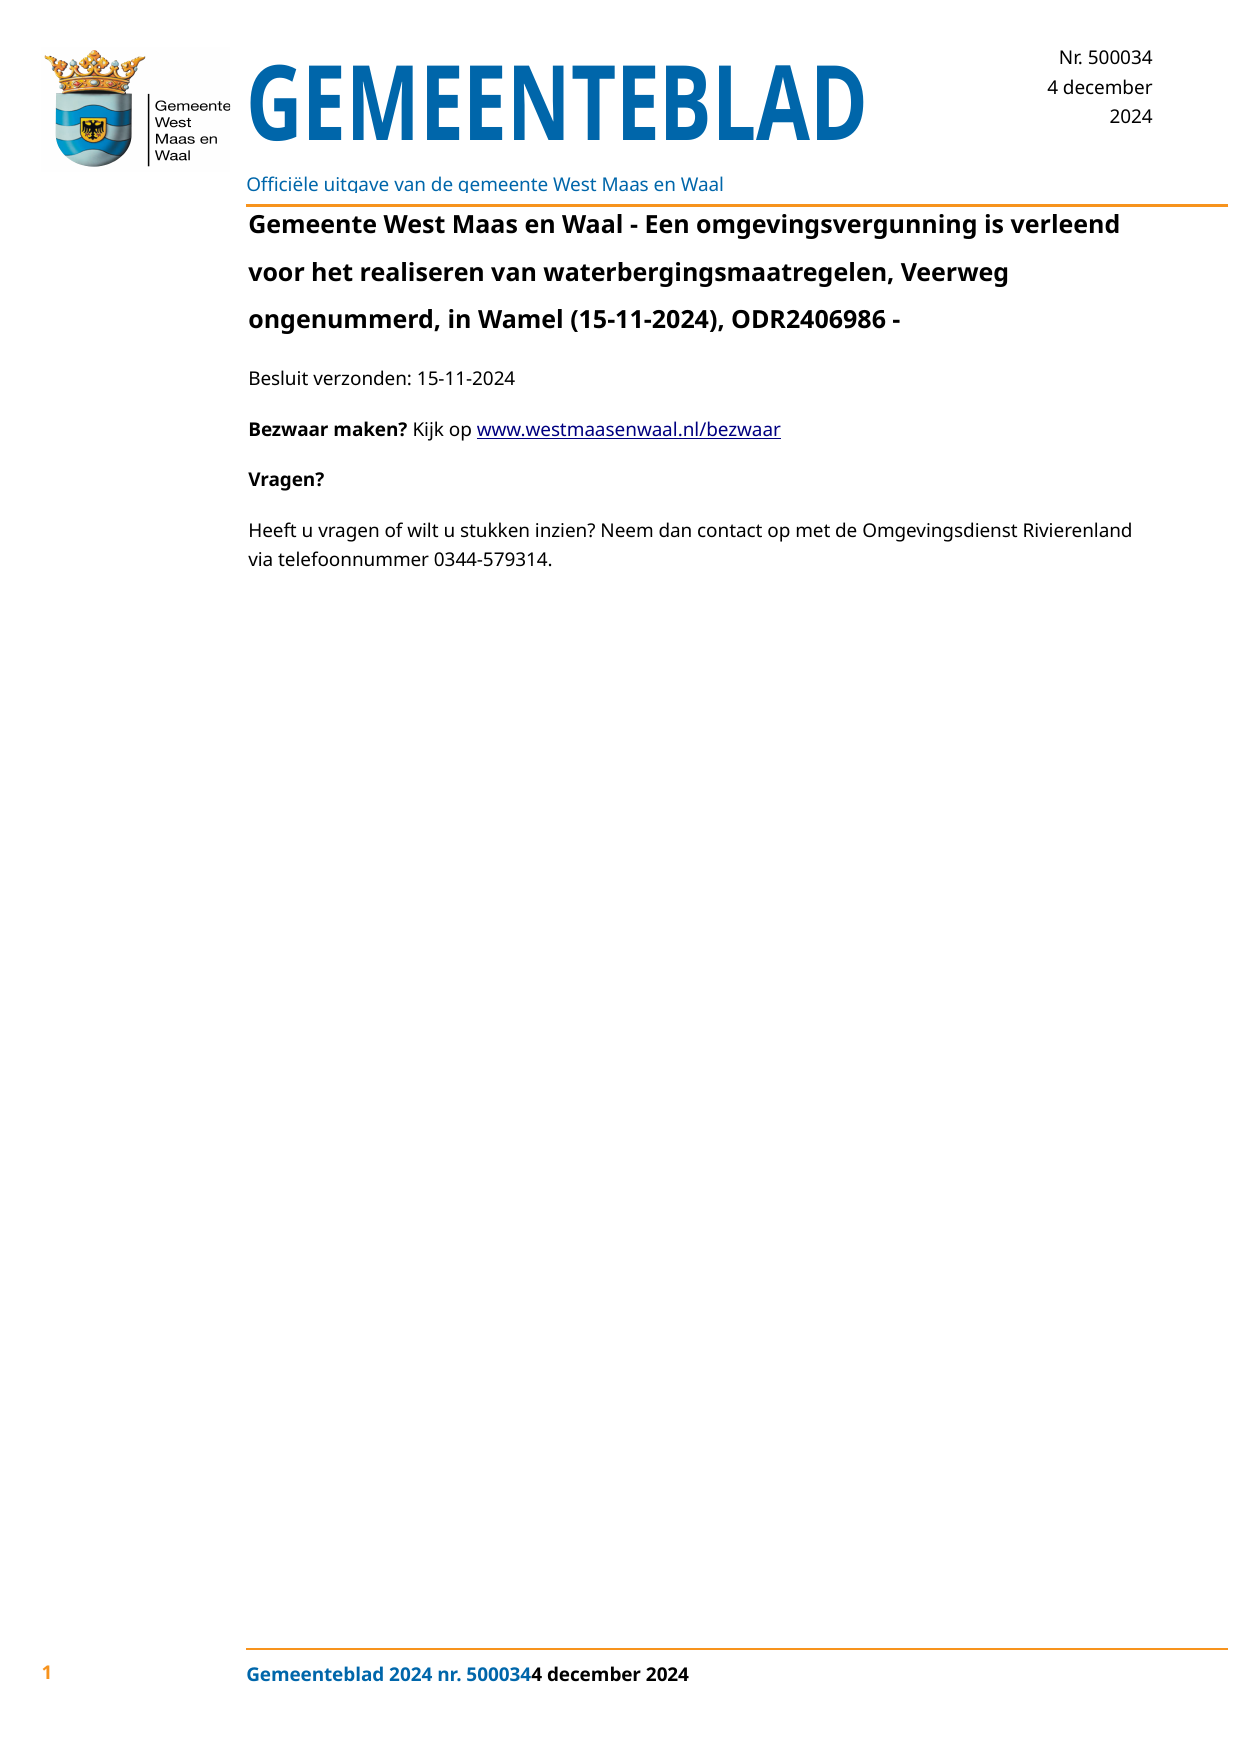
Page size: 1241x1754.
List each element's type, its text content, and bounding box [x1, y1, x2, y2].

text Bezwaar maken? Kijk op www.westmaasenwaal.nl/bezwaar [248, 416, 1152, 442]
text Gemeente West Maas en Waal - Een omgevingsvergunning is verleend voor het realiseren van waterbergingsmaatregelen, Veerweg ongenummerd, in Wamel (15-11-2024), ODR2406986 - [248, 207, 1152, 336]
picture [41, 47, 231, 172]
text Heeft u vragen of wilt u stukken inzien? Neem dan contact op met de Omgevingsdienst Rivierenland via telefoonnummer 0344-579314. [248, 517, 1152, 572]
text Vragen? [248, 466, 1152, 492]
text Besluit verzonden: 15-11-2024 [248, 366, 1152, 391]
